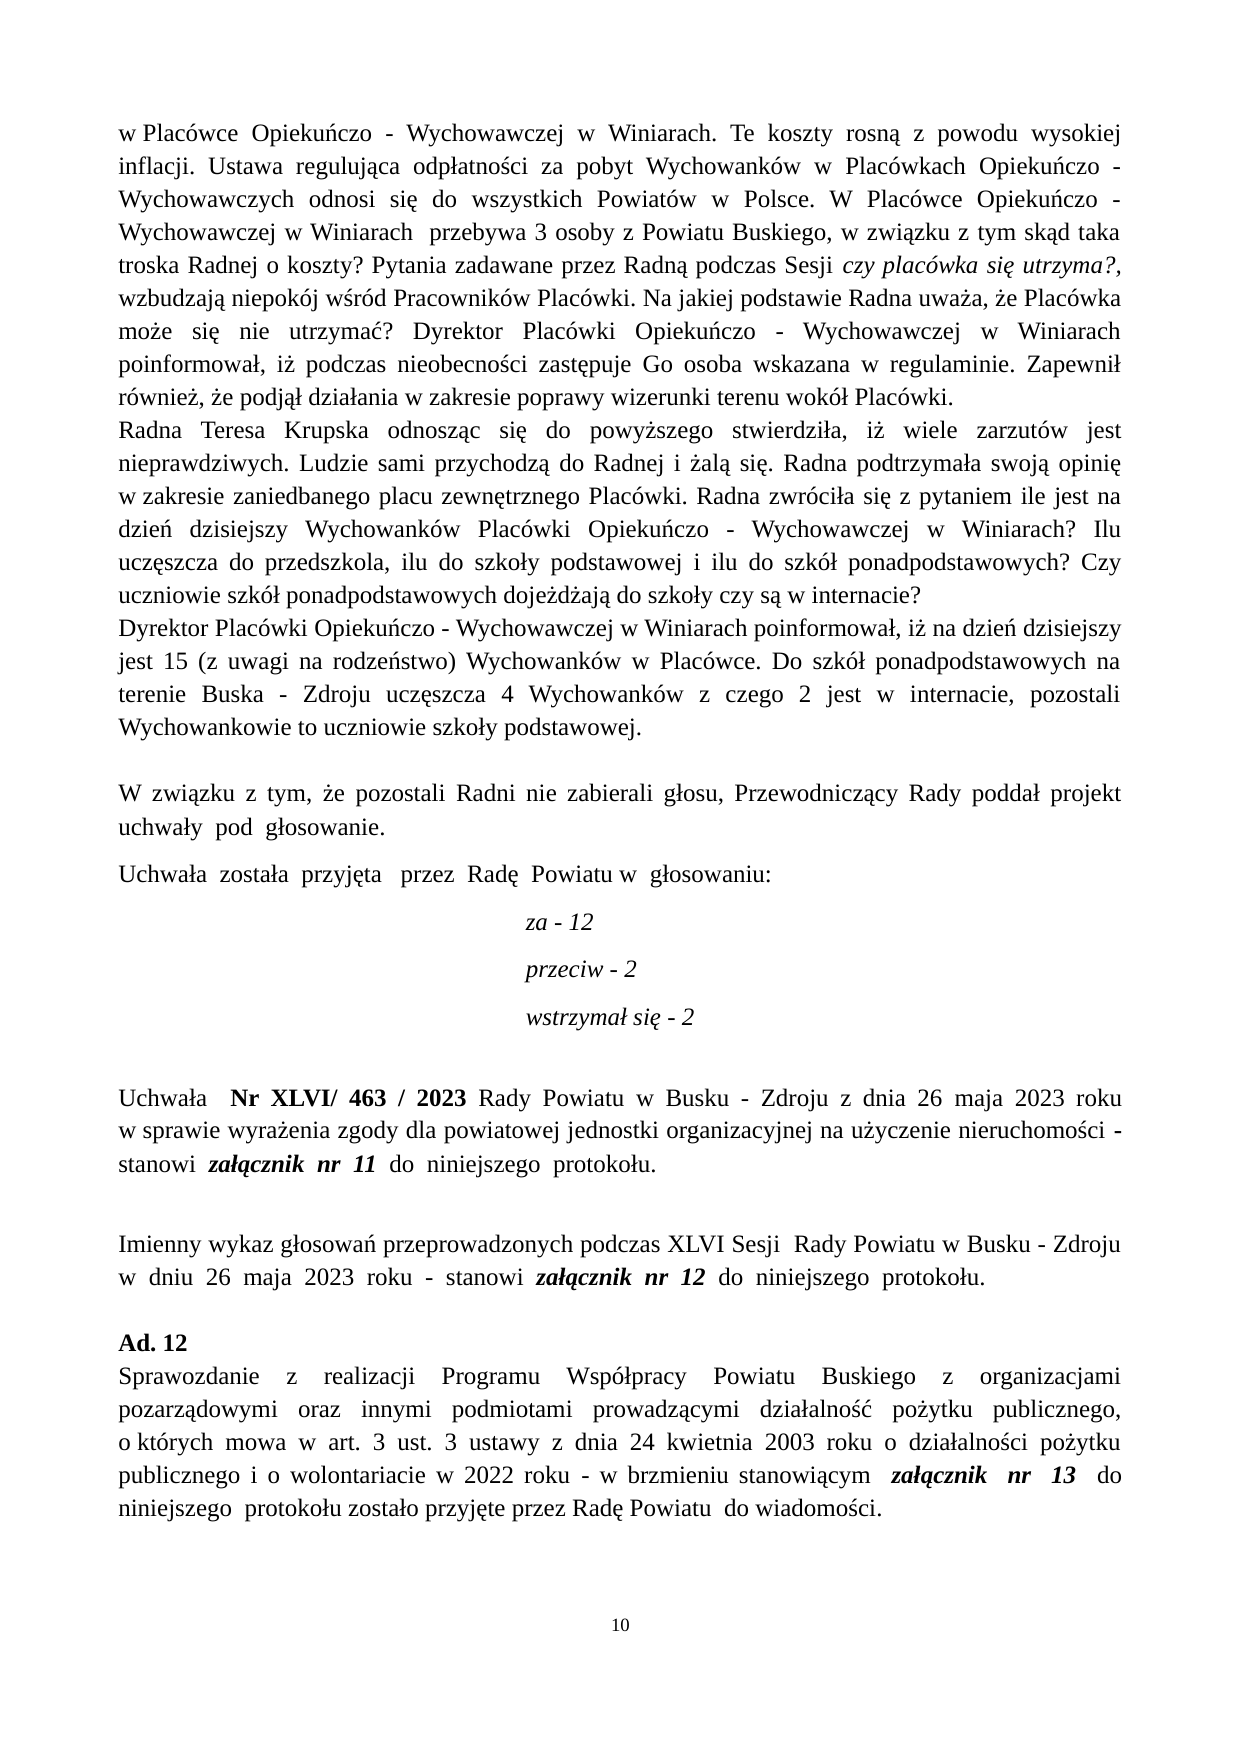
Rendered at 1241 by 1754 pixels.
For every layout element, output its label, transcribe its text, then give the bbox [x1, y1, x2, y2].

list wstrzymał się - 2 [526, 1002, 1122, 1031]
text Radna Teresa Krupska odnosząc się do powyższego stwierdziła, iż wiele zarzutów jest nieprawdziwych. Ludzie sami przychodzą do Radnej i żalą się. Radna podtrzymała swoją opinię w zakresie zaniedbanego placu zewnętrznego Placówki. Radna zwróciła się z pytaniem ile jest na dzień dzisiejszy Wychowanków Placówki Opiekuńczo - Wychowawczej w Winiarach? Ilu uczęszcza do przedszkola, ilu do szkoły podstawowej i ilu do szkół ponadpodstawowych? Czy uczniowie szkół ponadpodstawowych dojeżdżają do szkoły czy są w internacie? [118, 415, 1122, 609]
list za - 12 [526, 907, 1122, 936]
text Imienny wykaz głosowań przeprowadzonych podczas XLVI Sesji Rady Powiatu w Busku - Zdroju w dniu 26 maja 2023 roku - stanowi załącznik nr 12 do niniejszego protokołu. [118, 1229, 1122, 1291]
list Sprawozdanie z realizacji Programu Współpracy Powiatu Buskiego z organizacjami pozarządowymi oraz innymi podmiotami prowadzącymi działalność pożytku publicznego, o których mowa w art. 3 ust. 3 ustawy z dnia 24 kwietnia 2003 roku o działalności pożytku publicznego i o wolontariacie w 2022 roku - w brzmieniu stanowiącym załącznik nr 13 do niniejszego protokołu zostało przyjęte przez Radę Powiatu do wiadomości. [118, 1361, 1122, 1522]
list przeciw - 2 [526, 954, 1122, 983]
list Uchwała została przyjęta przez Radę Powiatu w głosowaniu: [118, 859, 1122, 888]
text Uchwała Nr XLVI/ 463 / 2023 Rady Powiatu w Busku - Zdroju z dnia 26 maja 2023 roku w sprawie wyrażenia zgody dla powiatowej jednostki organizacyjnej na użyczenie nieruchomości - stanowi załącznik nr 11 do niniejszego protokołu. [118, 1083, 1122, 1177]
list Ad. 12 [118, 1328, 1122, 1357]
text w Placówce Opiekuńczo - Wychowawczej w Winiarach. Te koszty rosną z powodu wysokiej inflacji. Ustawa regulująca odpłatności za pobyt Wychowanków w Placówkach Opiekuńczo - Wychowawczych odnosi się do wszystkich Powiatów w Polsce. W Placówce Opiekuńczo - Wychowawczej w Winiarach przebywa 3 osoby z Powiatu Buskiego, w związku z tym skąd taka troska Radnej o koszty? Pytania zadawane przez Radną podczas Sesji czy placówka się utrzyma?, wzbudzają niepokój wśród Pracowników Placówki. Na jakiej podstawie Radna uważa, że Placówka może się nie utrzymać? Dyrektor Placówki Opiekuńczo - Wychowawczej w Winiarach poinformował, iż podczas nieobecności zastępuje Go osoba wskazana w regulaminie. Zapewnił również, że podjął działania w zakresie poprawy wizerunki terenu wokół Placówki. [118, 118, 1122, 411]
text Dyrektor Placówki Opiekuńczo - Wychowawczej w Winiarach poinformował, iż na dzień dzisiejszy jest 15 (z uwagi na rodzeństwo) Wychowanków w Placówce. Do szkół ponadpodstawowych na terenie Buska - Zdroju uczęszcza 4 Wychowanków z czego 2 jest w internacie, pozostali Wychowankowie to uczniowie szkoły podstawowej. [118, 613, 1122, 741]
list W związku z tym, że pozostali Radni nie zabierali głosu, Przewodniczący Rady poddał projekt uchwały pod głosowanie. [118, 778, 1122, 840]
